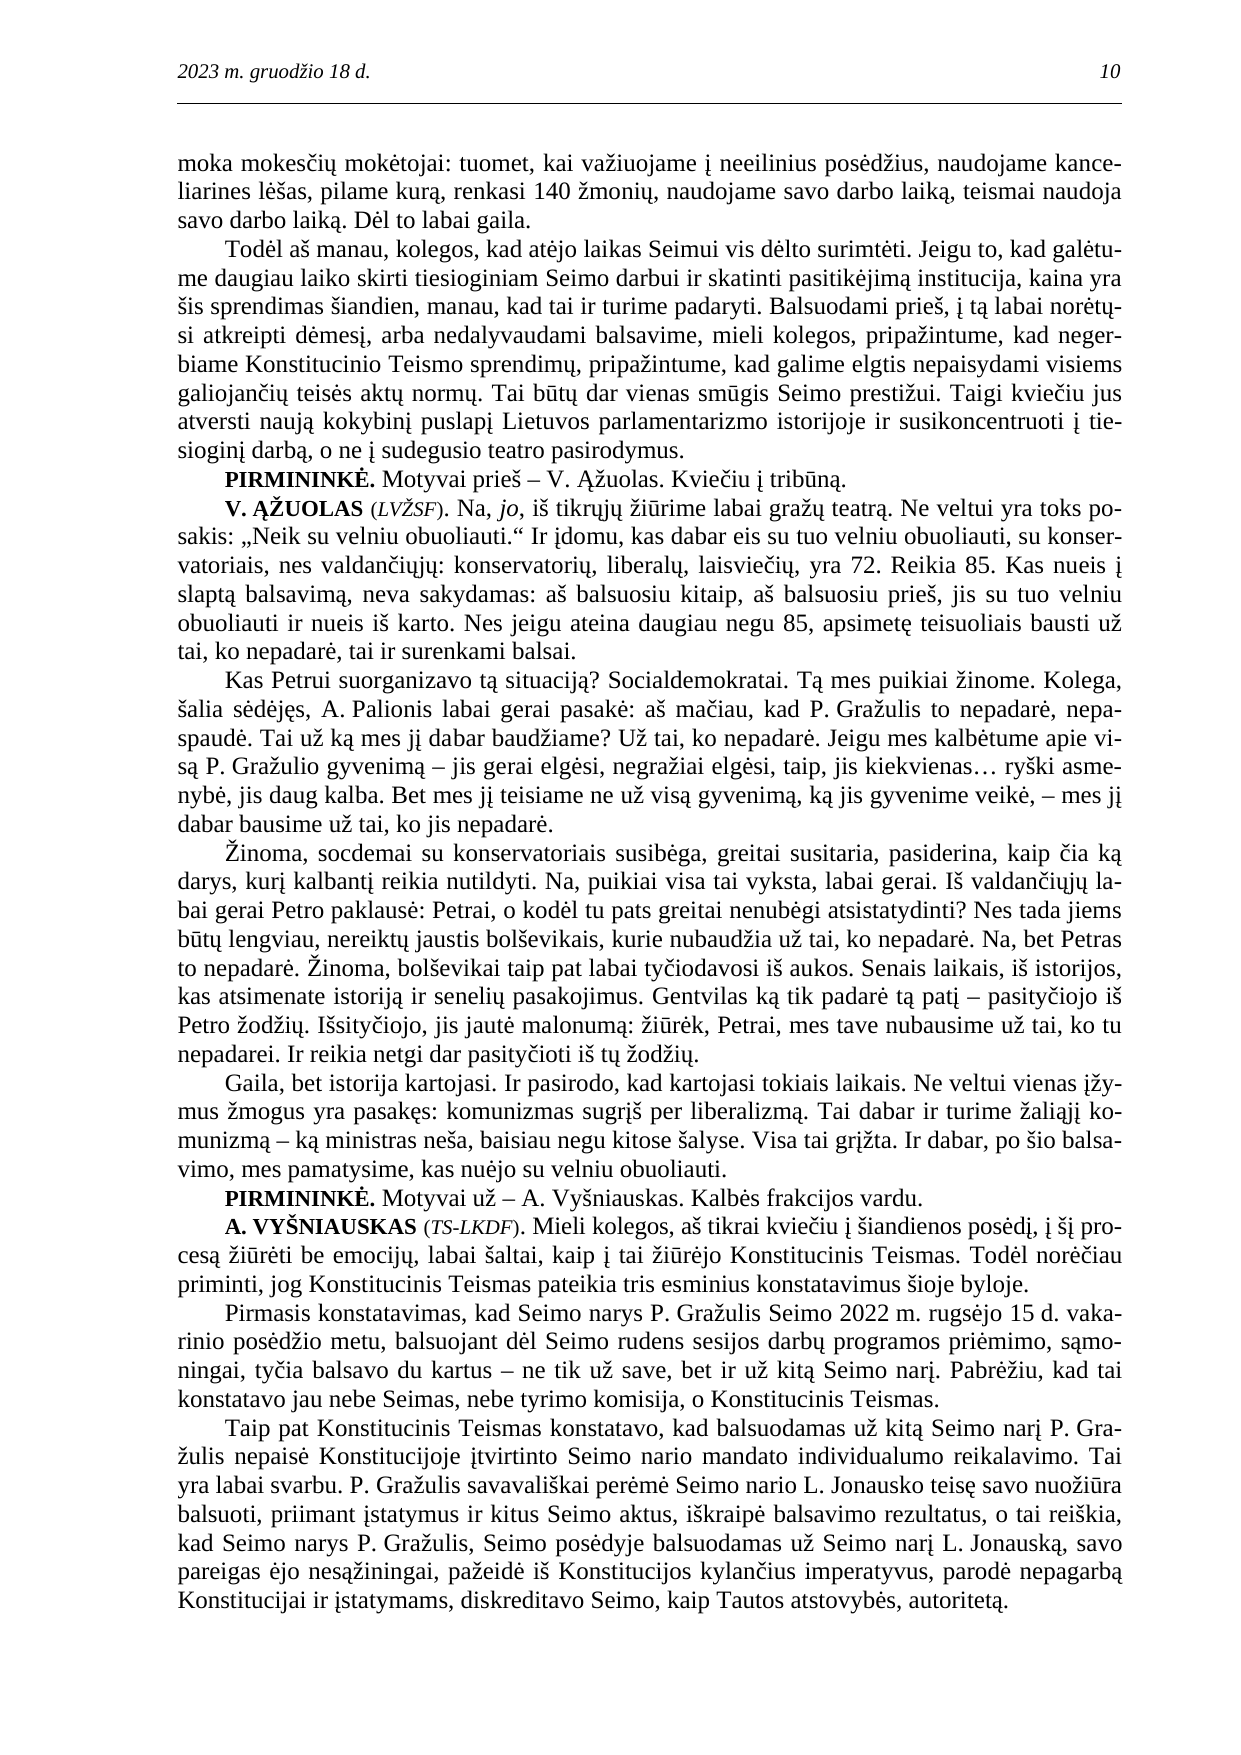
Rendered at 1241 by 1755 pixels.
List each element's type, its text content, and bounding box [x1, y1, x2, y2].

text V. ĄŽUOLAS (LVŽSF). Na, jo, iš tik­rų­jų žiū­ri­me la­bai gra­žų te­at­rą. Ne vel­tui yra toks po­sa­kis: „Neik su vel­niu obuo­liau­ti.“ Ir įdo­mu, kas da­bar eis su tuo vel­niu obuo­liau­ti, su kon­ser­va­to­riais, nes val­dan­čių­jų: kon­ser­va­to­rių, li­be­ra­lų, lais­vie­čių, yra 72. Rei­kia 85. Kas nu­eis į slap­tą bal­sa­vi­mą, ne­va sa­ky­da­mas: aš bal­suo­siu ki­taip, aš bal­suo­siu prieš, jis su tuo vel­niu obuo­liau­ti ir nu­eis iš kar­to. Nes jei­gu at­ei­na dau­giau ne­gu 85, ap­si­me­tę tei­suo­liais baus­ti už tai, ko ne­pa­da­rė, tai ir su­ren­ka­mi bal­sai. [177, 493, 1122, 665]
text Pir­ma­sis kon­sta­ta­vi­mas, kad Sei­mo na­rys P. Gra­žu­lis Sei­mo 2022 m. rug­sė­jo 15 d. va­ka­ri­nio po­sė­džio me­tu, bal­suo­jant dėl Sei­mo ru­dens se­si­jos dar­bų pro­gra­mos pri­ėmi­mo, są­mo­nin­gai, ty­čia bal­sa­vo du kar­tus – ne tik už sa­ve, bet ir už ki­tą Sei­mo na­rį. Pa­brė­žiu, kad tai kon­sta­ta­vo jau ne­be Sei­mas, ne­be ty­ri­mo ko­mi­si­ja, o Kon­sti­tu­ci­nis Teis­mas. [177, 1298, 1122, 1413]
text Ži­no­ma, soc­de­mai su kon­ser­va­to­riais su­si­bė­ga, grei­tai su­si­ta­ria, pa­si­de­ri­na, kaip čia ką da­rys, ku­rį kal­ban­tį rei­kia nu­til­dy­ti. Na, pui­kiai vi­sa tai vyks­ta, la­bai ge­rai. Iš val­dan­čių­jų la­bai ge­rai Pet­ro pa­klau­sė: Pet­rai, o ko­dėl tu pats grei­tai ne­nu­bė­gi at­si­sta­ty­din­ti? Nes ta­da jiems bū­tų leng­viau, ne­reik­tų jaus­tis bol­še­vi­kais, ku­rie nu­bau­džia už tai, ko ne­pa­da­rė. Na, bet Pet­ras to ne­pa­da­rė. Ži­no­ma, bol­še­vi­kai taip pat la­bai ty­čio­da­vo­si iš au­kos. Se­nais lai­kais, iš is­to­ri­jos, kas at­si­me­na­te is­to­ri­ją ir se­ne­lių pa­sa­ko­ji­mus. Gent­vi­las ką tik pa­da­rė tą pa­tį – pa­si­ty­čio­jo iš Pet­ro žo­džių. Iš­si­ty­čio­jo, jis jau­tė ma­lo­nu­mą: žiū­rėk, Pet­rai, mes ta­ve nu­bau­si­me už tai, ko tu ne­pa­da­rei. Ir rei­kia net­gi dar pa­si­ty­čio­ti iš tų žo­džių. [177, 838, 1122, 1068]
text Gai­la, bet is­to­ri­ja kar­to­ja­si. Ir pa­si­ro­do, kad kar­to­ja­si to­kiais lai­kais. Ne vel­tui vie­nas įžy­mus žmo­gus yra pa­sa­kęs: ko­mu­niz­mas su­grįš per li­be­ra­liz­mą. Tai da­bar ir tu­ri­me ža­li­ą­jį ko­mu­niz­mą – ką mi­nist­ras ne­ša, bai­siau ne­gu ki­to­se ša­ly­se. Vi­sa tai grįž­ta. Ir da­bar, po šio bal­sa­vi­mo, mes pa­ma­ty­si­me, kas nu­ė­jo su vel­niu obuo­liau­ti. [177, 1068, 1122, 1183]
text Taip pat Kon­sti­tu­ci­nis Teis­mas kon­sta­ta­vo, kad bal­suo­da­mas už ki­tą Sei­mo na­rį P. Gra­žu­lis ne­pai­sė Kon­sti­tu­ci­jo­je įtvir­tin­to Sei­mo na­rio man­da­to in­di­vi­du­a­lu­mo rei­ka­la­vi­mo. Tai yra la­bai svar­bu. P. Gra­žu­lis sa­va­va­liš­kai pe­rė­mė Sei­mo na­rio L. Jo­naus­ko tei­sę sa­vo nuo­žiū­ra bal­suo­ti, pri­imant įsta­ty­mus ir ki­tus Sei­mo ak­tus, iš­krai­pė bal­sa­vi­mo re­zul­ta­tus, o tai reiš­kia, kad Sei­mo na­rys P. Gra­žu­lis, Sei­mo po­sė­dy­je bal­suo­da­mas už Sei­mo na­rį L. Jo­naus­ką, sa­vo pa­rei­gas ėjo ne­są­ži­nin­gai, pa­žei­dė iš Kon­sti­tu­ci­jos ky­lan­čius im­pe­ra­ty­vus, pa­ro­dė ne­pa­gar­bą Kon­sti­tu­ci­jai ir įsta­ty­mams, dis­kre­di­ta­vo Sei­mo, kaip Tau­tos at­sto­vy­bės, au­to­ri­te­tą. [177, 1413, 1122, 1614]
text A. VYŠNIAUSKAS (TS-LKDF). Mie­li ko­le­gos, aš tik­rai kvie­čiu į šian­die­nos po­sė­dį, į šį pro­ce­są žiū­rė­ti be emo­ci­jų, la­bai šal­tai, kaip į tai žiū­rė­jo Kon­sti­tu­ci­nis Teis­mas. To­dėl no­rė­čiau pri­min­ti, jog Kon­sti­tu­ci­nis Teis­mas pa­tei­kia tris es­mi­nius kon­sta­ta­vi­mus šio­je by­lo­je. [177, 1211, 1122, 1298]
text mo­ka mo­kes­čių mo­kė­to­jai: tuo­met, kai va­žiuo­ja­me į ne­ei­li­nius po­sė­džius, nau­do­ja­me kan­ce­lia­ri­nes lė­šas, pi­la­me ku­rą, ren­ka­si 140 žmo­nių, nau­do­ja­me sa­vo dar­bo lai­ką, teis­mai nau­do­ja sa­vo dar­bo lai­ką. Dėl to la­bai gai­la. [177, 148, 1122, 234]
text To­dėl aš ma­nau, ko­le­gos, kad at­ėjo lai­kas Sei­mui vis dėl­to su­rim­tė­ti. Jei­gu to, kad ga­lė­tu­me dau­giau lai­ko skir­ti tie­sio­gi­niam Sei­mo dar­bui ir ska­tin­ti pa­si­ti­kė­ji­mą ins­ti­tu­ci­ja, kai­na yra šis spren­di­mas šian­dien, ma­nau, kad tai ir tu­ri­me pa­da­ry­ti. Bal­suo­da­mi prieš, į tą la­bai no­rė­tų­si at­kreip­ti dė­me­sį, ar­ba ne­da­ly­vau­da­mi bal­sa­vi­me, mie­li ko­le­gos, pri­pa­žin­tu­me, kad ne­ger­bia­me Kon­sti­tu­ci­nio Teis­mo spren­di­mų, pri­pa­žin­tu­me, kad ga­li­me elg­tis ne­pai­sy­da­mi vi­siems ga­lio­jan­čių tei­sės ak­tų nor­mų. Tai bū­tų dar vie­nas smū­gis Sei­mo pres­ti­žui. Tai­gi kvie­čiu jus at­vers­ti nau­ją ko­ky­bi­nį pus­la­pį Lie­tu­vos par­la­men­ta­riz­mo is­to­ri­jo­je ir su­si­kon­cen­truo­ti į tie­sio­gi­nį dar­bą, o ne į su­de­gu­sio te­at­ro pa­si­ro­dy­mus. [177, 234, 1122, 464]
text PIRMININKĖ. Mo­ty­vai už – A. Vyš­niaus­kas. Kal­bės frak­ci­jos var­du. [177, 1183, 1122, 1211]
text Kas Pet­rui suor­ga­ni­za­vo tą si­tu­a­ci­ją? So­cial­de­mok­ra­tai. Tą mes pui­kiai ži­no­me. Ko­le­ga, ša­lia sė­dė­jęs, A. Pa­lio­nis la­bai ge­rai pa­sa­kė: aš ma­čiau, kad P. Gra­žu­lis to ne­pa­da­rė, ne­pa­spau­dė. Tai už ką mes jį da­bar bau­džia­me? Už tai, ko ne­pa­da­rė. Jei­gu mes kal­bė­tu­me apie vi­są P. Gra­žu­lio gy­ve­ni­mą – jis ge­rai el­gė­si, ne­gra­žiai el­gė­si, taip, jis kiek­vie­nas… ryš­ki as­me­ny­bė, jis daug kal­ba. Bet mes jį tei­sia­me ne už vi­są gy­ve­ni­mą, ką jis gy­ve­ni­me vei­kė, – mes jį da­bar bau­si­me už tai, ko jis ne­pa­da­rė. [177, 665, 1122, 838]
text PIRMININKĖ. Mo­ty­vai prieš – V. Ąžuo­las. Kvie­čiu į tri­bū­ną. [177, 464, 1122, 493]
